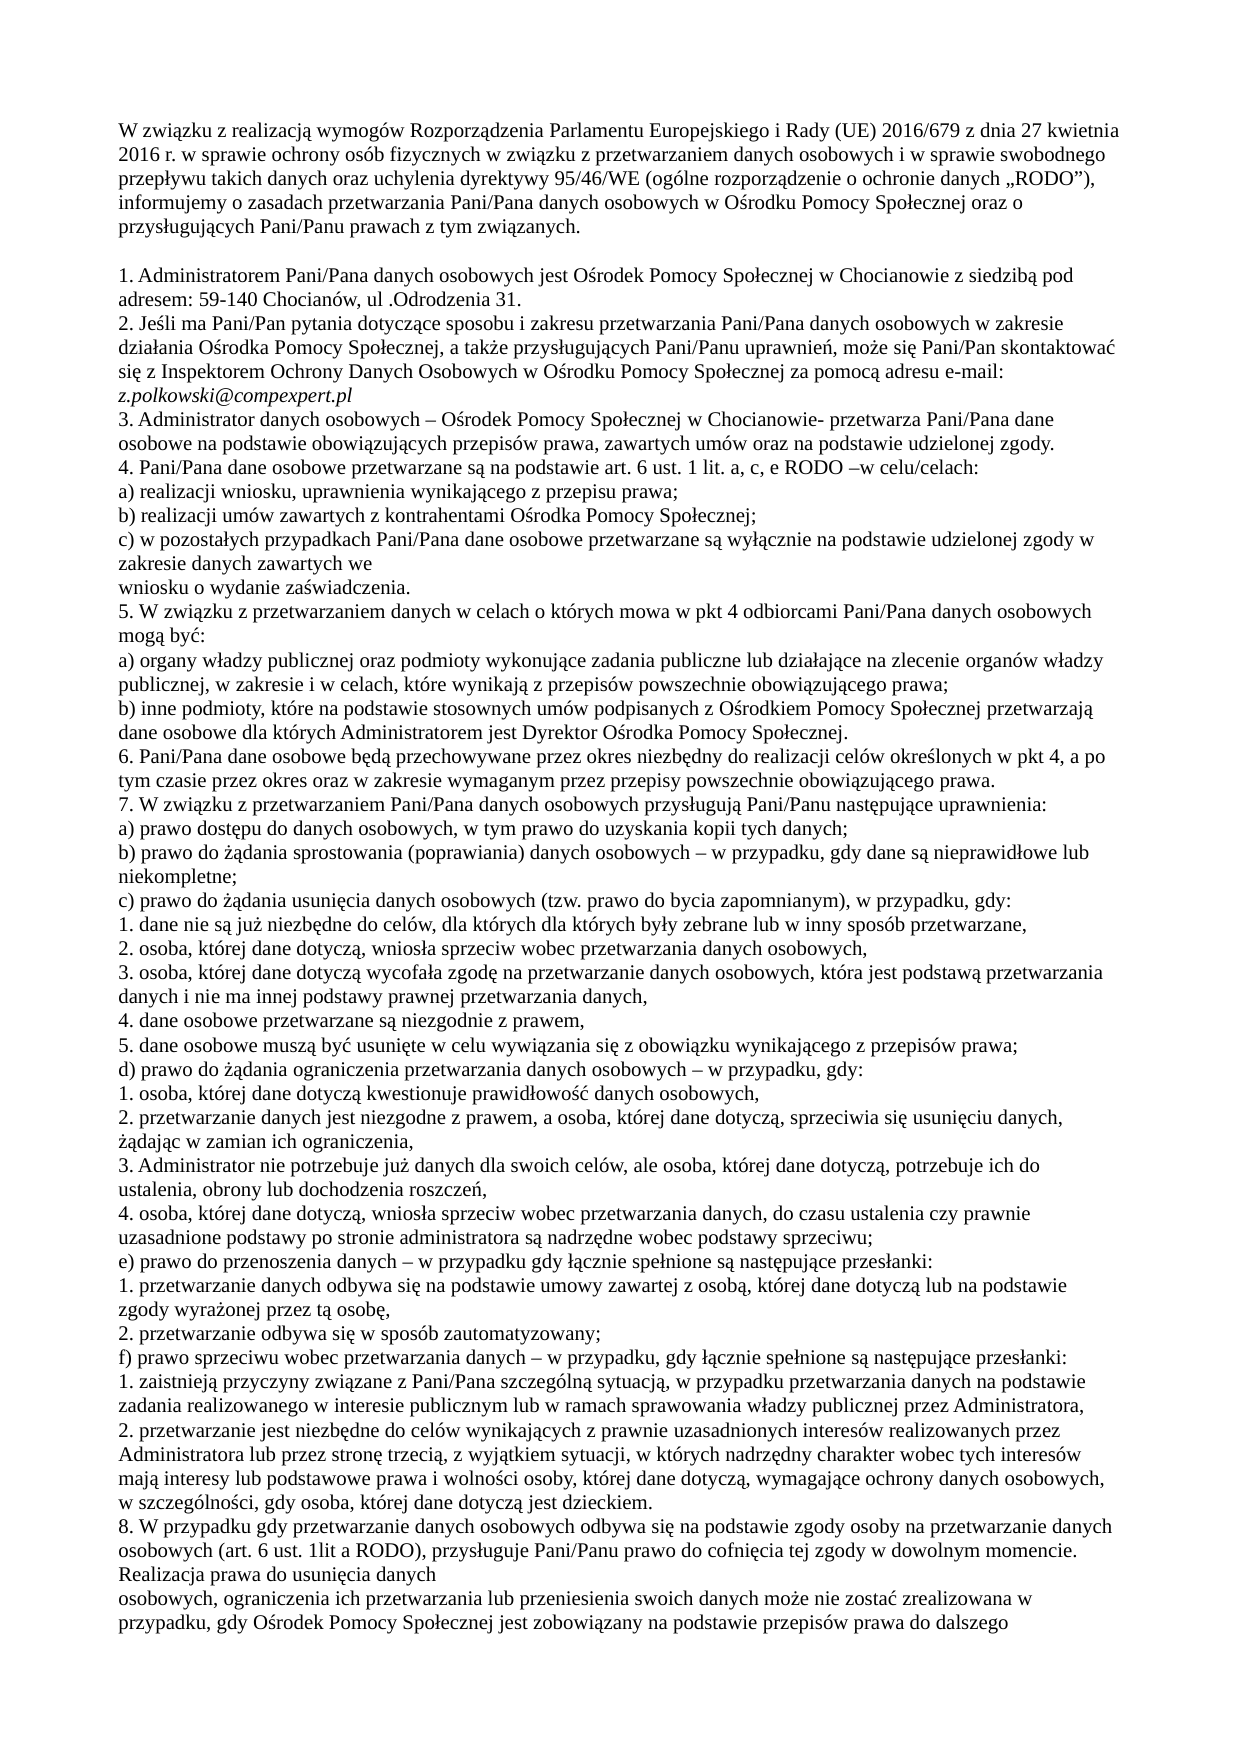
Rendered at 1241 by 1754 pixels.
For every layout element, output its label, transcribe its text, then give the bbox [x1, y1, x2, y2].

text 1. Administratorem Pani/Pana danych osobowych jest Ośrodek Pomocy Społecznej w Chocianowie z siedzibą pod adresem: 59-140 Chocianów, ul .Odrodzenia 31. 2. Jeśli ma Pani/Pan pytania dotyczące sposobu i zakresu przetwarzania Pani/Pana danych osobowych w zakresie działania Ośrodka Pomocy Społecznej, a także przysługujących Pani/Panu uprawnień, może się Pani/Pan skontaktować się z Inspektorem Ochrony Danych Osobowych w Ośrodku Pomocy Społecznej za pomocą adresu e-mail: z.polkowski@compexpert.pl 3. Administrator danych osobowych – Ośrodek Pomocy Społecznej w Chocianowie- przetwarza Pani/Pana dane osobowe na podstawie obowiązujących przepisów prawa, zawartych umów oraz na podstawie udzielonej zgody. 4. Pani/Pana dane osobowe przetwarzane są na podstawie art. 6 ust. 1 lit. a, c, e RODO –w celu/celach: a) realizacji wniosku, uprawnienia wynikającego z przepisu prawa; b) realizacji umów zawartych z kontrahentami Ośrodka Pomocy Społecznej; c) w pozostałych przypadkach Pani/Pana dane osobowe przetwarzane są wyłącznie na podstawie udzielonej zgody w zakresie danych zawartych we wniosku o wydanie zaświadczenia. 5. W związku z przetwarzaniem danych w celach o których mowa w pkt 4 odbiorcami Pani/Pana danych osobowych mogą być: a) organy władzy publicznej oraz podmioty wykonujące zadania publiczne lub działające na zlecenie organów władzy publicznej, w zakresie i w celach, które wynikają z przepisów powszechnie obowiązującego prawa; b) inne podmioty, które na podstawie stosownych umów podpisanych z Ośrodkiem Pomocy Społecznej przetwarzają dane osobowe dla których Administratorem jest Dyrektor Ośrodka Pomocy Społecznej. 6. Pani/Pana dane osobowe będą przechowywane przez okres niezbędny do realizacji celów określonych w pkt 4, a po tym czasie przez okres oraz w zakresie wymaganym przez przepisy powszechnie obowiązującego prawa. 7. W związku z przetwarzaniem Pani/Pana danych osobowych przysługują Pani/Panu następujące uprawnienia: a) prawo dostępu do danych osobowych, w tym prawo do uzyskania kopii tych danych; b) prawo do żądania sprostowania (poprawiania) danych osobowych – w przypadku, gdy dane są nieprawidłowe lub niekompletne; c) prawo do żądania usunięcia danych osobowych (tzw. prawo do bycia zapomnianym), w przypadku, gdy: 1. dane nie są już niezbędne do celów, dla których dla których były zebrane lub w inny sposób przetwarzane, 2. osoba, której dane dotyczą, wniosła sprzeciw wobec przetwarzania danych osobowych, 3. osoba, której dane dotyczą wycofała zgodę na przetwarzanie danych osobowych, która jest podstawą przetwarzania danych i nie ma innej podstawy prawnej przetwarzania danych, 4. dane osobowe przetwarzane są niezgodnie z prawem, 5. dane osobowe muszą być usunięte w celu wywiązania się z obowiązku wynikającego z przepisów prawa; d) prawo do żądania ograniczenia przetwarzania danych osobowych – w przypadku, gdy: 1. osoba, której dane dotyczą kwestionuje prawidłowość danych osobowych, 2. przetwarzanie danych jest niezgodne z prawem, a osoba, której dane dotyczą, sprzeciwia się usunięciu danych, żądając w zamian ich ograniczenia, 3. Administrator nie potrzebuje już danych dla swoich celów, ale osoba, której dane dotyczą, potrzebuje ich do ustalenia, obrony lub dochodzenia roszczeń, 4. osoba, której dane dotyczą, wniosła sprzeciw wobec przetwarzania danych, do czasu ustalenia czy prawnie uzasadnione podstawy po stronie administratora są nadrzędne wobec podstawy sprzeciwu; e) prawo do przenoszenia danych – w przypadku gdy łącznie spełnione są następujące przesłanki: 1. przetwarzanie danych odbywa się na podstawie umowy zawartej z osobą, której dane dotyczą lub na podstawie zgody wyrażonej przez tą osobę, 2. przetwarzanie odbywa się w sposób zautomatyzowany; f) prawo sprzeciwu wobec przetwarzania danych – w przypadku, gdy łącznie spełnione są następujące przesłanki: 1. zaistnieją przyczyny związane z Pani/Pana szczególną sytuacją, w przypadku przetwarzania danych na podstawie zadania realizowanego w interesie publicznym lub w ramach sprawowania władzy publicznej przez Administratora, 2. przetwarzanie jest niezbędne do celów wynikających z prawnie uzasadnionych interesów realizowanych przez Administratora lub przez stronę trzecią, z wyjątkiem sytuacji, w których nadrzędny charakter wobec tych interesów mają interesy lub podstawowe prawa i wolności osoby, której dane dotyczą, wymagające ochrony danych osobowych, w szczególności, gdy osoba, której dane dotyczą jest dzieckiem. 8. W przypadku gdy przetwarzanie danych osobowych odbywa się na podstawie zgody osoby na przetwarzanie danych osobowych (art. 6 ust. 1lit a RODO), przysługuje Pani/Panu prawo do cofnięcia tej zgody w dowolnym momencie. Realizacja prawa do usunięcia danych osobowych, ograniczenia ich przetwarzania lub przeniesienia swoich danych może nie zostać zrealizowana w przypadku, gdy Ośrodek Pomocy Społecznej jest zobowiązany na podstawie przepisów prawa do dalszego [118, 238, 1122, 1634]
text W związku z realizacją wymogów Rozporządzenia Parlamentu Europejskiego i Rady (UE) 2016/679 z dnia 27 kwietnia 2016 r. w sprawie ochrony osób fizycznych w związku z przetwarzaniem danych osobowych i w sprawie swobodnego przepływu takich danych oraz uchylenia dyrektywy 95/46/WE (ogólne rozporządzenie o ochronie danych „RODO”), informujemy o zasadach przetwarzania Pani/Pana danych osobowych w Ośrodku Pomocy Społecznej oraz o przysługujących Pani/Panu prawach z tym związanych. [118, 118, 1122, 238]
